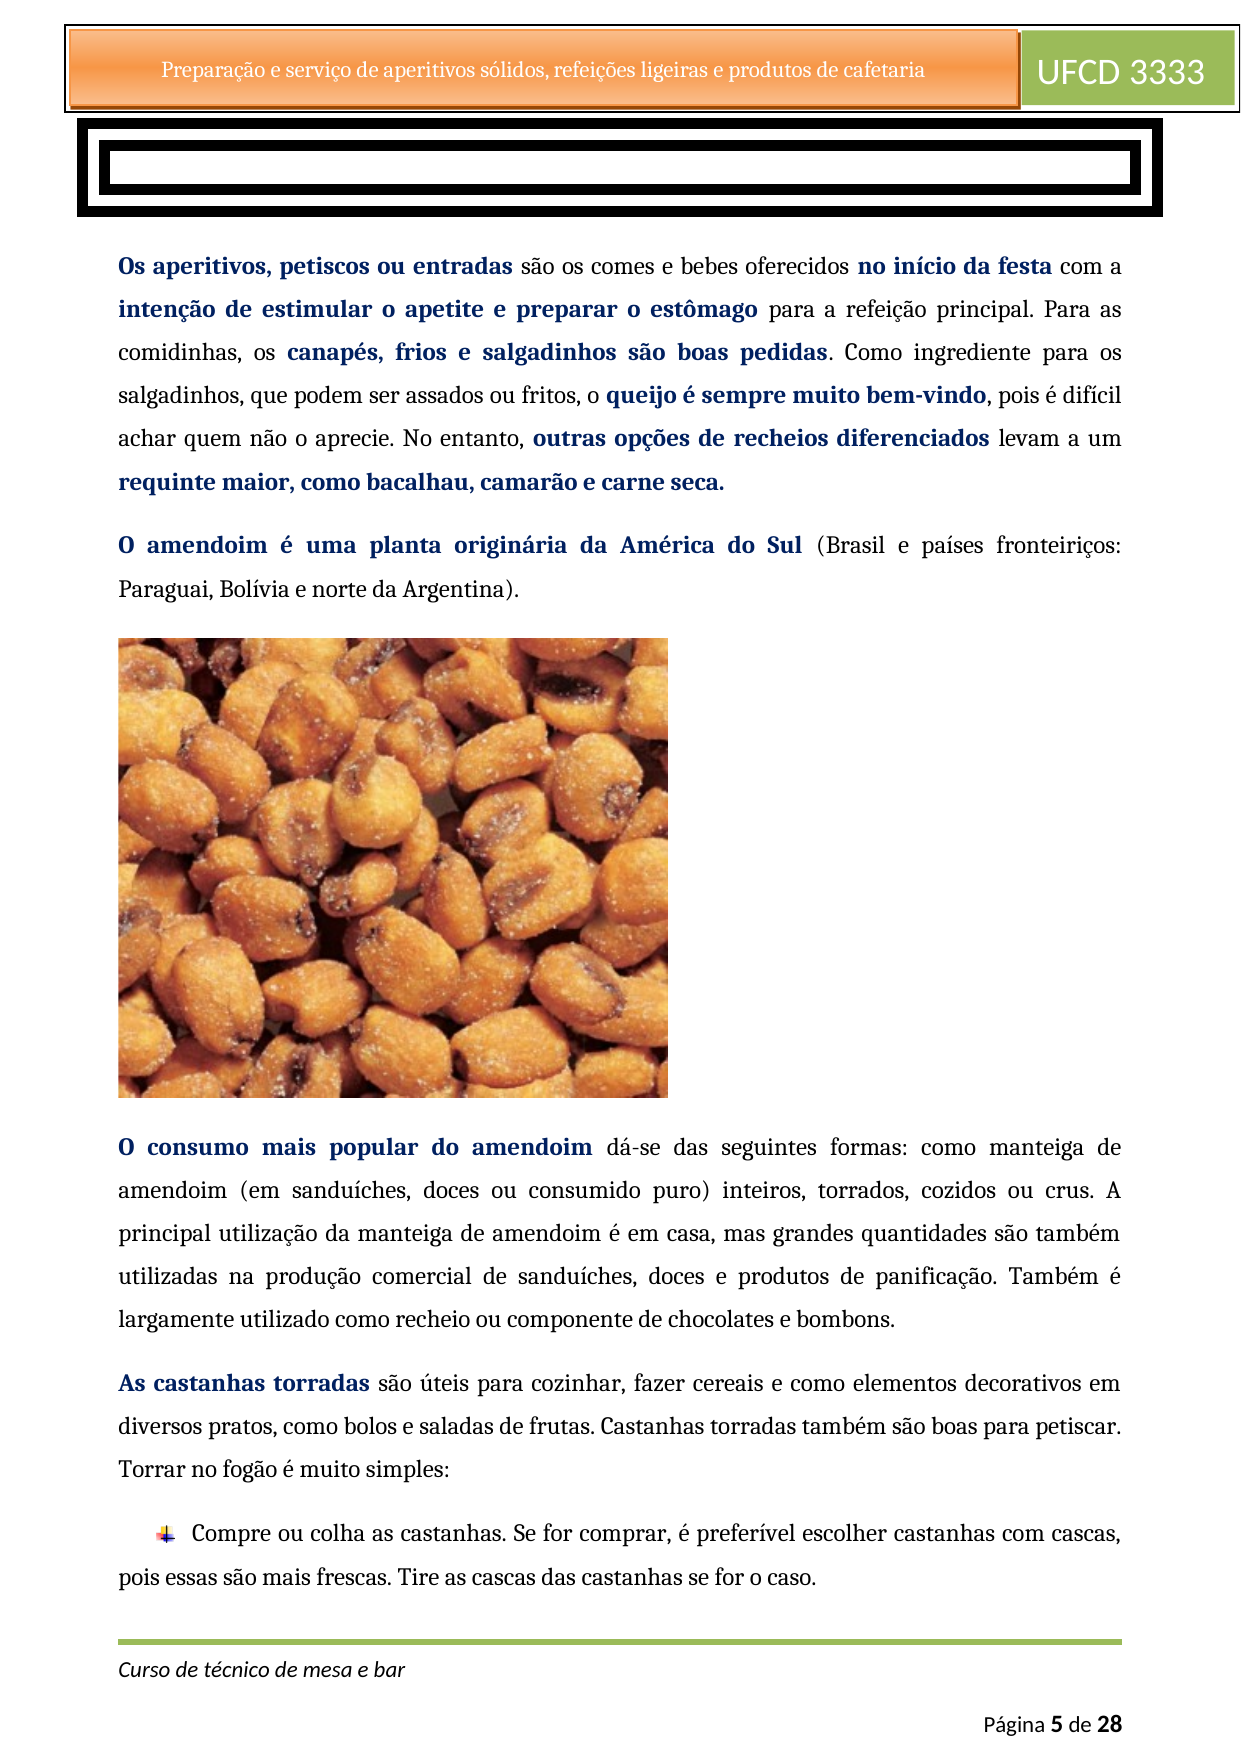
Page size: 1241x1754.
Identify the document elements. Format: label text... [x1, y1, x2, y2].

text O amendoim é uma planta originária da América do Sul (Brasil e países fronteiriços: Paraguai, Bolívia e norte da Argentina). [118, 531, 1122, 603]
text As castanhas torradas são úteis para cozinhar, fazer cereais e como elementos decorativos em diversos pratos, como bolos e saladas de frutas. Castanhas torradas também são boas para petiscar. Torrar no fogão é muito simples: [118, 1369, 1122, 1484]
text O consumo mais popular do amendoim dá-se das seguintes formas: como manteiga de amendoim (em sanduíches, doces ou consumido puro) inteiros, torrados, cozidos ou crus. A principal utilização da manteiga de amendoim é em casa, mas grandes quantidades são também utilizadas na produção comercial de sanduíches, doces e produtos de panificação. Também é largamente utilizado como recheio ou componente de chocolates e bombons. [118, 1133, 1122, 1334]
text Os aperitivos, petiscos ou entradas são os comes e bebes oferecidos no início da festa com a intenção de estimular o apetite e preparar o estômago para a refeição principal. Para as comidinhas, os canapés, frios e salgadinhos são boas pedidas. Como ingrediente para os salgadinhos, que podem ser assados ou fritos, o queijo é sempre muito bem-vindo, pois é difícil achar quem não o aprecie. No entanto, outras opções de recheios diferenciados levam a um requinte maior, como bacalhau, camarão e carne seca. [118, 252, 1122, 496]
list Compre ou colha as castanhas. Se for comprar, é preferível escolher castanhas com cascas, pois essas são mais frescas. Tire as cascas das castanhas se for o caso. [118, 1519, 1122, 1591]
picture [156, 1524, 175, 1543]
text Torrados [88, 129, 1152, 206]
list [71, 87, 1016, 91]
picture [118, 638, 668, 1098]
